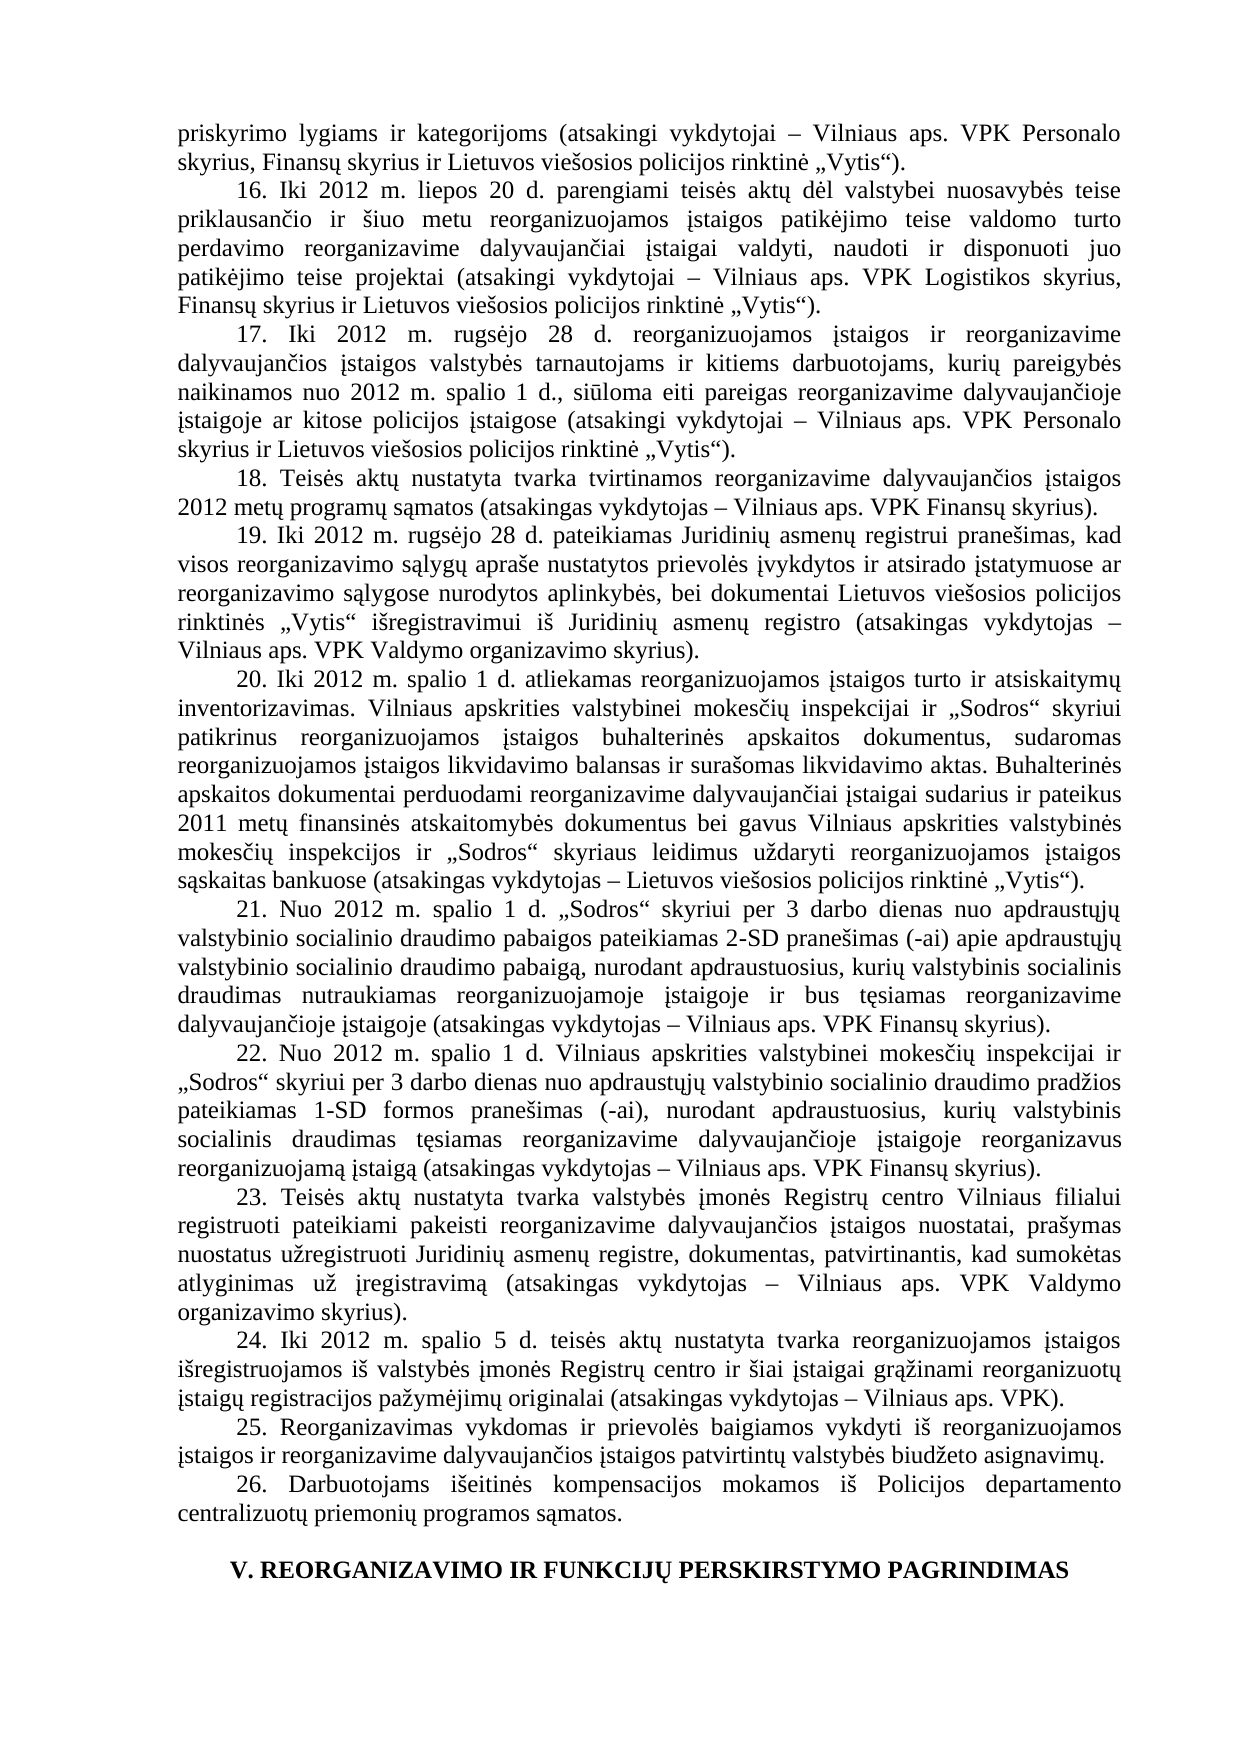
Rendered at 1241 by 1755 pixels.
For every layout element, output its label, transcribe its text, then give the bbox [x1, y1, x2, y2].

text 23. Teisės aktų nustatyta tvarka valstybės įmonės Registrų centro Vilniaus filialui registruoti pateikiami pakeisti reorganizavime dalyvaujančios įstaigos nuostatai, prašymas nuostatus užregistruoti Juridinių asmenų registre, dokumentas, patvirtinantis, kad sumokėtas atlyginimas už įregistravimą (atsakingas vykdytojas – Vilniaus aps. VPK Valdymo organizavimo skyrius). [177, 1182, 1122, 1326]
text 24. Iki 2012 m. spalio 5 d. teisės aktų nustatyta tvarka reorganizuojamos įstaigos išregistruojamos iš valstybės įmonės Registrų centro ir šiai įstaigai grąžinami reorganizuotų įstaigų registracijos pažymėjimų originalai (atsakingas vykdytojas – Vilniaus aps. VPK). [177, 1326, 1122, 1412]
text 16. Iki 2012 m. liepos 20 d. parengiami teisės aktų dėl valstybei nuosavybės teise priklausančio ir šiuo metu reorganizuojamos įstaigos patikėjimo teise valdomo turto perdavimo reorganizavime dalyvaujančiai įstaigai valdyti, naudoti ir disponuoti juo patikėjimo teise projektai (atsakingi vykdytojai – Vilniaus aps. VPK Logistikos skyrius, Finansų skyrius ir Lietuvos viešosios policijos rinktinė „Vytis“). [177, 176, 1122, 319]
text 22. Nuo 2012 m. spalio 1 d. Vilniaus apskrities valstybinei mokesčių inspekcijai ir „Sodros“ skyriui per 3 darbo dienas nuo apdraustųjų valstybinio socialinio draudimo pradžios pateikiamas 1‑SD formos pranešimas (-ai), nurodant apdraustuosius, kurių valstybinis socialinis draudimas tęsiamas reorganizavime dalyvaujančioje įstaigoje reorganizavus reorganizuojamą įstaigą (atsakingas vykdytojas – Vilniaus aps. VPK Finansų skyrius). [177, 1038, 1122, 1182]
text 25. Reorganizavimas vykdomas ir prievolės baigiamos vykdyti iš reorganizuojamos įstaigos ir reorganizavime dalyvaujančios įstaigos patvirtintų valstybės biudžeto asignavimų. [177, 1412, 1122, 1469]
text 19. Iki 2012 m. rugsėjo 28 d. pateikiamas Juridinių asmenų registrui pranešimas, kad visos reorganizavimo sąlygų apraše nustatytos prievolės įvykdytos ir atsirado įstatymuose ar reorganizavimo sąlygose nurodytos aplinkybės, bei dokumentai Lietuvos viešosios policijos rinktinės „Vytis“ išregistravimui iš Juridinių asmenų registro (atsakingas vykdytojas – Vilniaus aps. VPK Valdymo organizavimo skyrius). [177, 521, 1122, 664]
text 21. Nuo 2012 m. spalio 1 d. „Sodros“ skyriui per 3 darbo dienas nuo apdraustųjų valstybinio socialinio draudimo pabaigos pateikiamas 2‑SD pranešimas (-ai) apie apdraustųjų valstybinio socialinio draudimo pabaigą, nurodant apdraustuosius, kurių valstybinis socialinis draudimas nutraukiamas reorganizuojamoje įstaigoje ir bus tęsiamas reorganizavime dalyvaujančioje įstaigoje (atsakingas vykdytojas – Vilniaus aps. VPK Finansų skyrius). [177, 894, 1122, 1038]
text 26. Darbuotojams išeitinės kompensacijos mokamos iš Policijos departamento centralizuotų priemonių programos sąmatos. [177, 1469, 1122, 1527]
text 18. Teisės aktų nustatyta tvarka tvirtinamos reorganizavime dalyvaujančios įstaigos 2012 metų programų sąmatos (atsakingas vykdytojas – Vilniaus aps. VPK Finansų skyrius). [177, 463, 1122, 521]
text 17. Iki 2012 m. rugsėjo 28 d. reorganizuojamos įstaigos ir reorganizavime dalyvaujančios įstaigos valstybės tarnautojams ir kitiems darbuotojams, kurių pareigybės naikinamos nuo 2012 m. spalio 1 d., siūloma eiti pareigas reorganizavime dalyvaujančioje įstaigoje ar kitose policijos įstaigose (atsakingi vykdytojai – Vilniaus aps. VPK Personalo skyrius ir Lietuvos viešosios policijos rinktinė „Vytis“). [177, 319, 1122, 463]
text priskyrimo lygiams ir kategorijoms (atsakingi vykdytojai – Vilniaus aps. VPK Personalo skyrius, Finansų skyrius ir Lietuvos viešosios policijos rinktinė „Vytis“). [177, 118, 1122, 176]
text V. reorganizavimo IR FUNKCIJŲ PERSKIRSTYMO pagrindimas [177, 1556, 1122, 1584]
text 20. Iki 2012 m. spalio 1 d. atliekamas reorganizuojamos įstaigos turto ir atsiskaitymų inventorizavimas. Vilniaus apskrities valstybinei mokesčių inspekcijai ir „Sodros“ skyriui patikrinus reorganizuojamos įstaigos buhalterinės apskaitos dokumentus, sudaromas reorganizuojamos įstaigos likvidavimo balansas ir surašomas likvidavimo aktas. Buhalterinės apskaitos dokumentai perduodami reorganizavime dalyvaujančiai įstaigai sudarius ir pateikus 2011 metų finansinės atskaitomybės dokumentus bei gavus Vilniaus apskrities valstybinės mokesčių inspekcijos ir „Sodros“ skyriaus leidimus uždaryti reorganizuojamos įstaigos sąskaitas bankuose (atsakingas vykdytojas – Lietuvos viešosios policijos rinktinė „Vytis“). [177, 664, 1122, 894]
